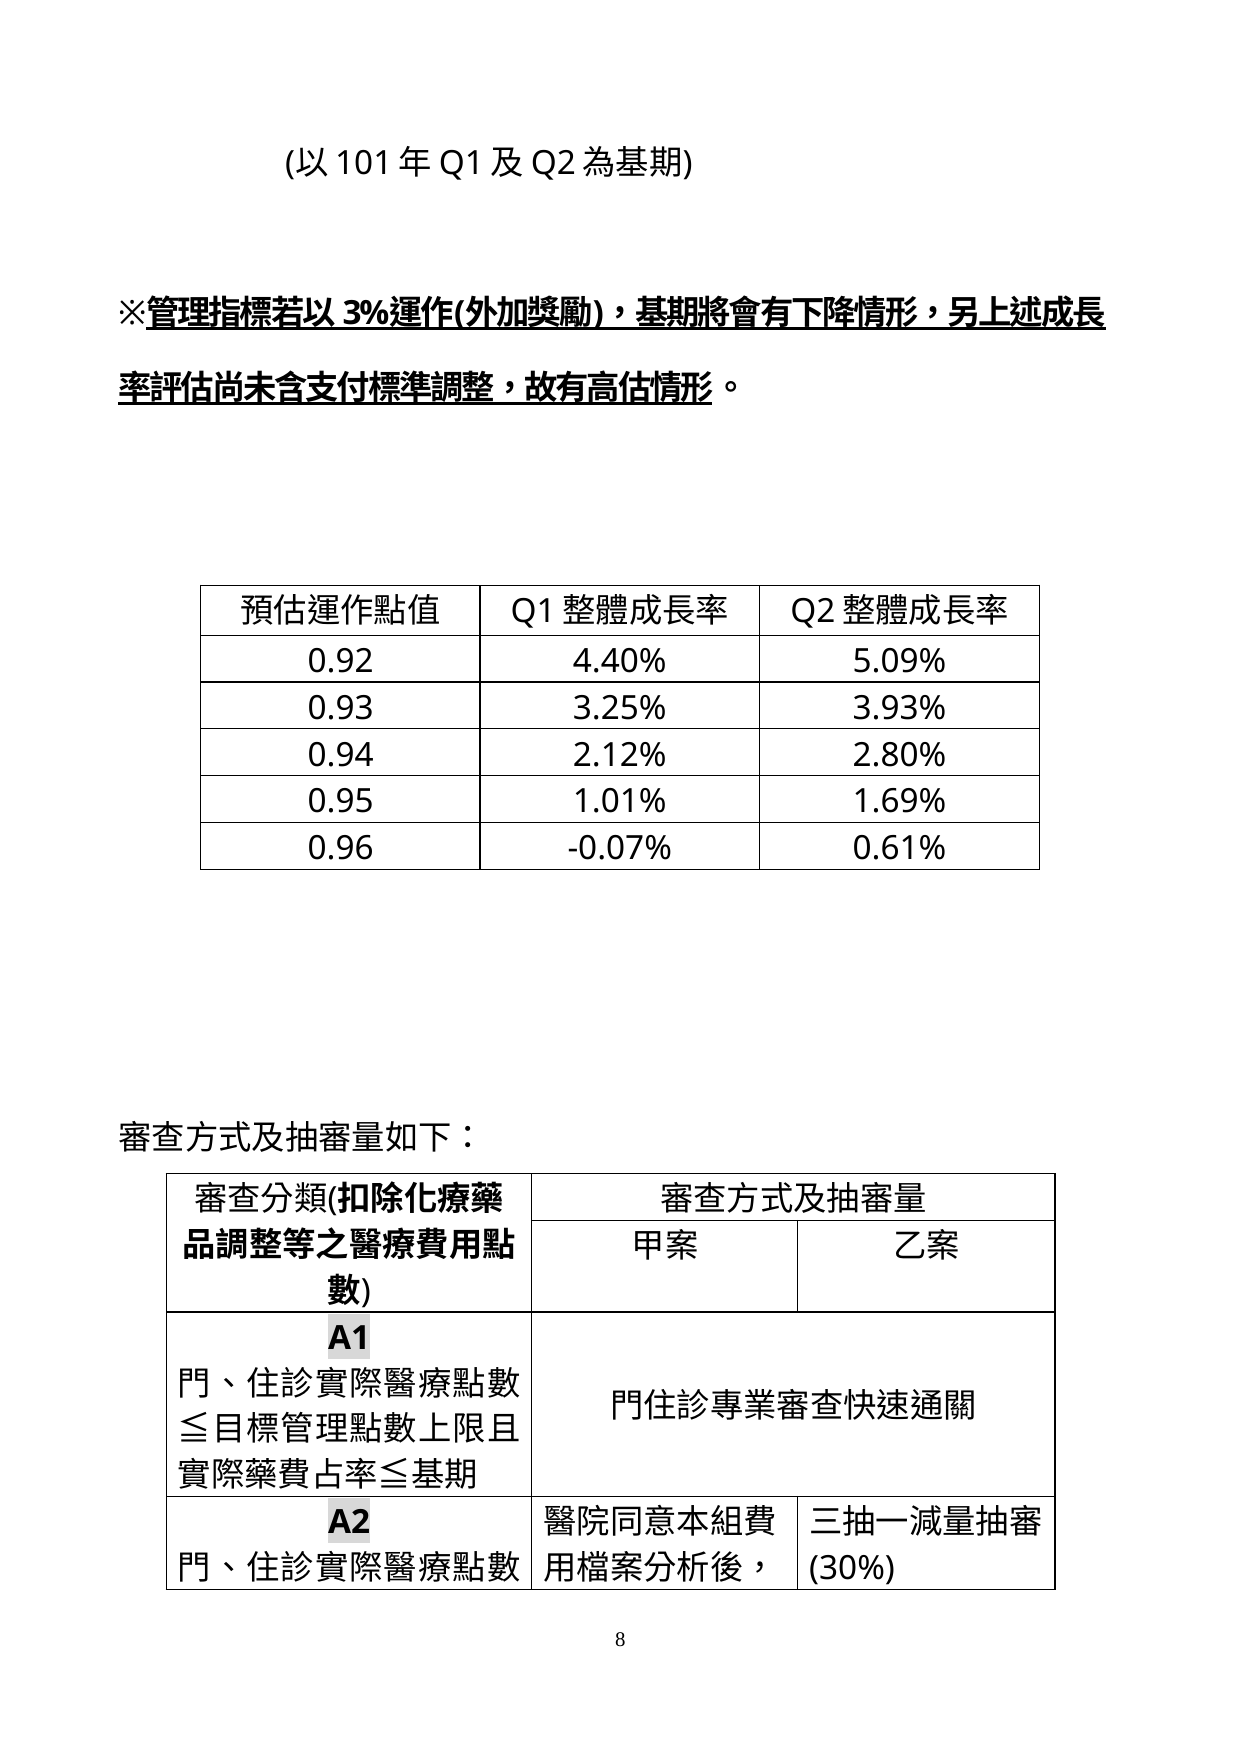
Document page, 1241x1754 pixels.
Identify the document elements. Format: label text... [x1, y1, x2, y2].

text ※管理指標若以3%運作(外加獎勵)，基期將會有下降情形，另上述成長率評估尚未含支付標準調整，故有高估情形。 [118, 273, 1122, 423]
table_cell 2.80% [760, 729, 1039, 775]
text (以101年Q1及Q2為基期) [285, 123, 1122, 198]
table_header 預估運作點值 [201, 586, 479, 634]
table_cell 醫院同意本組費用檔案分析後， [532, 1497, 797, 1588]
table_header Q2整體成長率 [760, 586, 1039, 634]
table_cell 1.01% [481, 776, 759, 822]
table_cell 乙案 [798, 1221, 1054, 1311]
table_cell 0.61% [760, 823, 1039, 869]
table_cell -0.07% [481, 823, 759, 869]
table_header 審查分類(扣除化療藥品調整等之醫療費用點數) [167, 1174, 531, 1311]
table_cell 門住診專業審查快速通關 [532, 1313, 1054, 1496]
table_cell 甲案 [532, 1221, 797, 1311]
table_cell 3.93% [760, 683, 1039, 728]
table_cell 0.95 [201, 776, 479, 822]
table_cell 0.94 [201, 729, 479, 775]
table_cell A2 門、住診實際醫療點數 [167, 1497, 531, 1588]
table_cell 三抽一減量抽審(30%) [798, 1497, 1054, 1588]
table_cell 0.93 [201, 683, 479, 728]
table_cell 3.25% [481, 683, 759, 728]
table_cell 5.09% [760, 636, 1039, 681]
table_header Q1整體成長率 [481, 586, 759, 634]
table_cell 4.40% [481, 636, 759, 681]
text 審查方式及抽審量如下： [118, 1098, 1122, 1173]
table_cell A1 門、住診實際醫療點數≦目標管理點數上限且實際藥費占率≦基期 [167, 1313, 531, 1496]
table_cell 2.12% [481, 729, 759, 775]
table_cell 1.69% [760, 776, 1039, 822]
table_header 審查方式及抽審量 [532, 1174, 1054, 1220]
table_cell 0.96 [201, 823, 479, 869]
table_cell 0.92 [201, 636, 479, 681]
